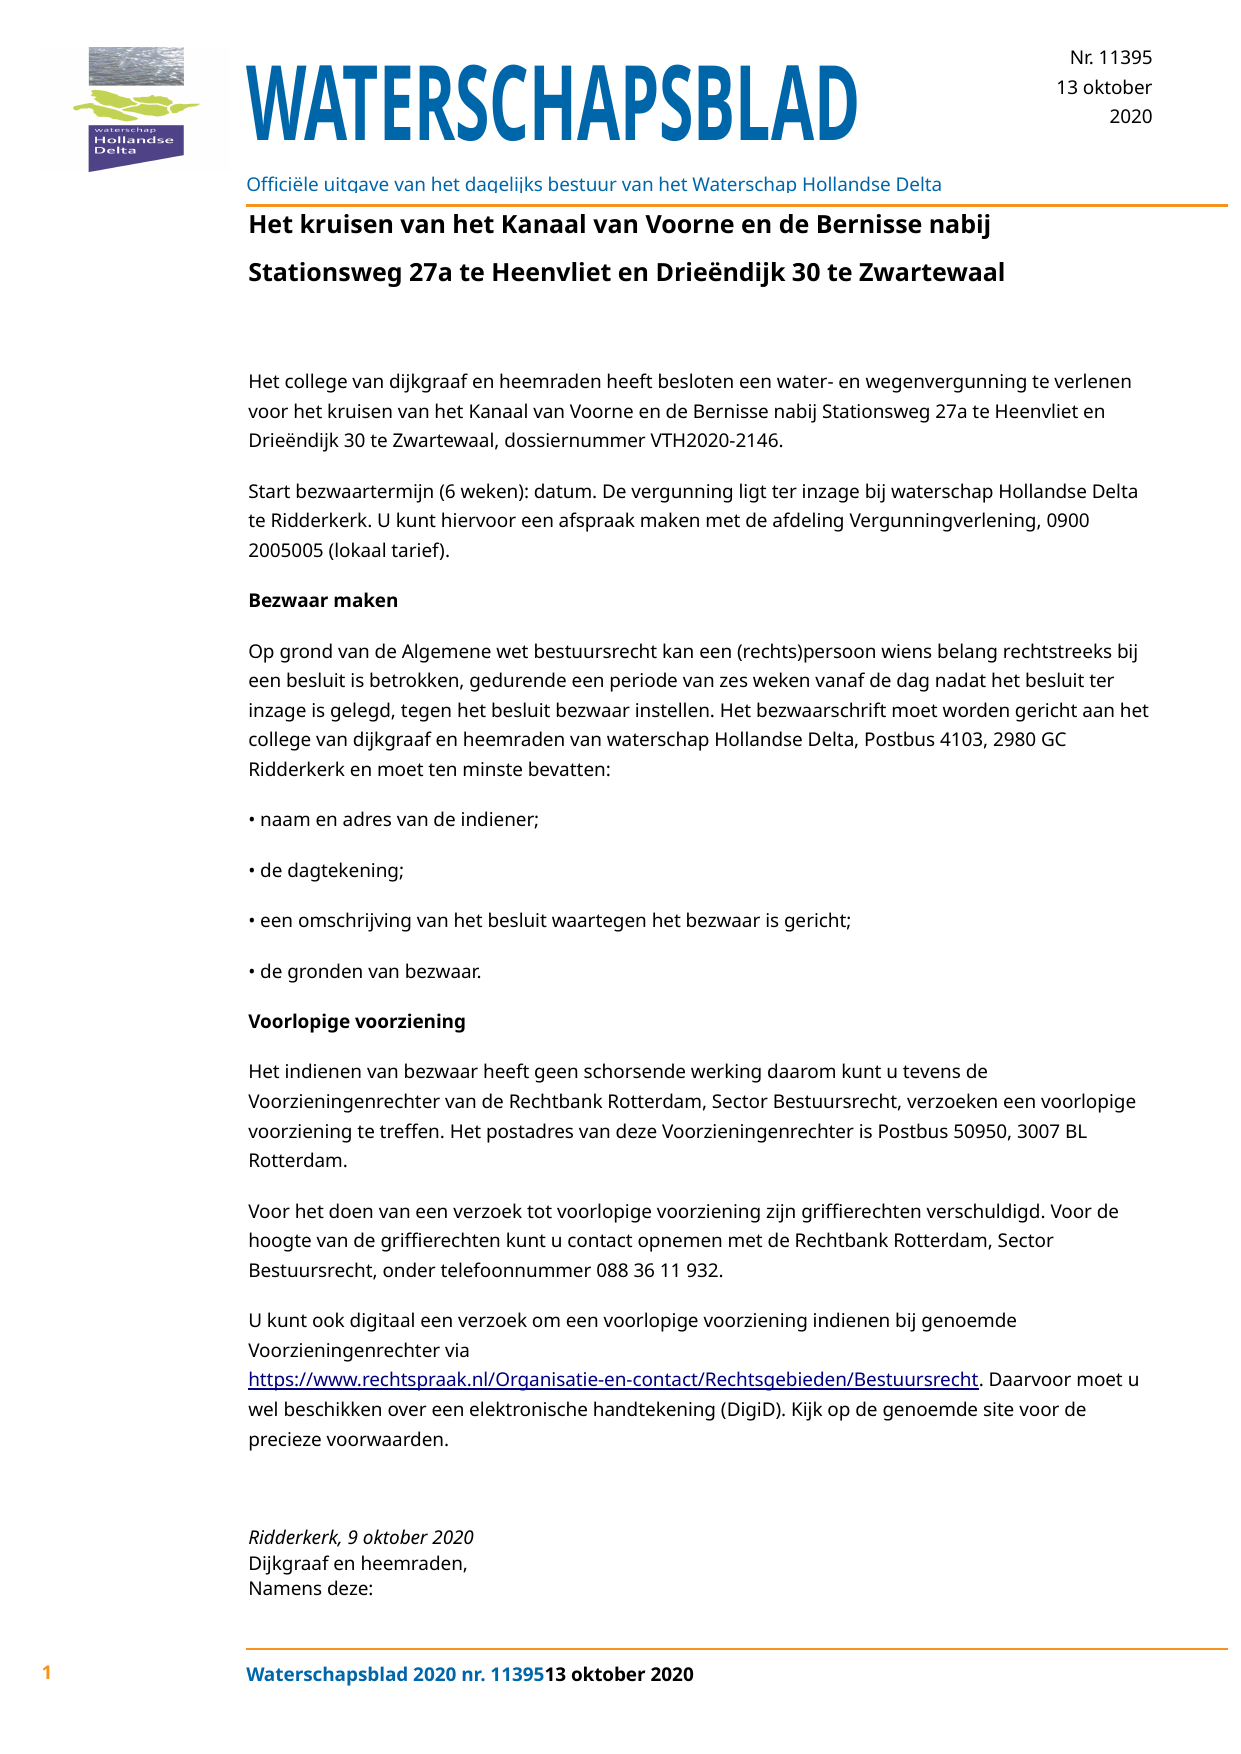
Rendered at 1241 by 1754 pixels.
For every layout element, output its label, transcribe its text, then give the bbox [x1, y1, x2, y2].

text • naam en adres van de indiener; [248, 807, 1152, 832]
text Dijkgraaf en heemraden, [248, 1550, 1152, 1576]
text • de gronden van bezwaar. [248, 958, 1152, 984]
text Ridderkerk, 9 oktober 2020 [248, 1524, 1152, 1550]
text Start bezwaartermijn (6 weken): datum. De vergunning ligt ter inzage bij waterschap Hollandse Delta te Ridderkerk. U kunt hiervoor een afspraak maken met de afdeling Vergunningverlening, 0900 2005005 (lokaal tarief). [248, 478, 1152, 563]
text • een omschrijving van het besluit waartegen het bezwaar is gericht; [248, 907, 1152, 933]
text U kunt ook digitaal een verzoek om een voorlopige voorziening indienen bij genoemde Voorzieningenrechter via https://www.rechtspraak.nl/Organisatie-en-contact/Rechtsgebieden/Bestuursrecht. Daarvoor moet u wel beschikken over een elektronische handtekening (DigiD). Kijk op de genoemde site voor de precieze voorwaarden. [248, 1307, 1152, 1452]
text Voorlopige voorziening [248, 1008, 1152, 1034]
text Voor het doen van een verzoek tot voorlopige voorziening zijn griffierechten verschuldigd. Voor de hoogte van de griffierechten kunt u contact opnemen met de Rechtbank Rotterdam, Sector Bestuursrecht, onder telefoonnummer 088 36 11 932. [248, 1198, 1152, 1283]
text Het kruisen van het Kanaal van Voorne en de Bernisse nabij Stationsweg 27a te Heenvliet en Drieëndijk 30 te Zwartewaal [248, 207, 1152, 288]
text • de dagtekening; [248, 857, 1152, 883]
text Namens deze: [248, 1576, 1152, 1601]
text Op grond van de Algemene wet bestuursrecht kan een (rechts)persoon wiens belang rechtstreeks bij een besluit is betrokken, gedurende een periode van zes weken vanaf de dag nadat het besluit ter inzage is gelegd, tegen het besluit bezwaar instellen. Het bezwaarschrift moet worden gericht aan het college van dijkgraaf en heemraden van waterschap Hollandse Delta, Postbus 4103, 2980 GC Ridderkerk en moet ten minste bevatten: [248, 638, 1152, 782]
picture [41, 47, 231, 172]
text Het indienen van bezwaar heeft geen schorsende werking daarom kunt u tevens de Voorzieningenrechter van de Rechtbank Rotterdam, Sector Bestuursrecht, verzoeken een voorlopige voorziening te treffen. Het postadres van deze Voorzieningenrechter is Postbus 50950, 3007 BL Rotterdam. [248, 1059, 1152, 1173]
text Bezwaar maken [248, 587, 1152, 613]
text Het college van dijkgraaf en heemraden heeft besloten een water- en wegenvergunning te verlenen voor het kruisen van het Kanaal van Voorne en de Bernisse nabij Stationsweg 27a te Heenvliet en Drieëndijk 30 te Zwartewaal, dossiernummer VTH2020-2146. [248, 368, 1152, 453]
